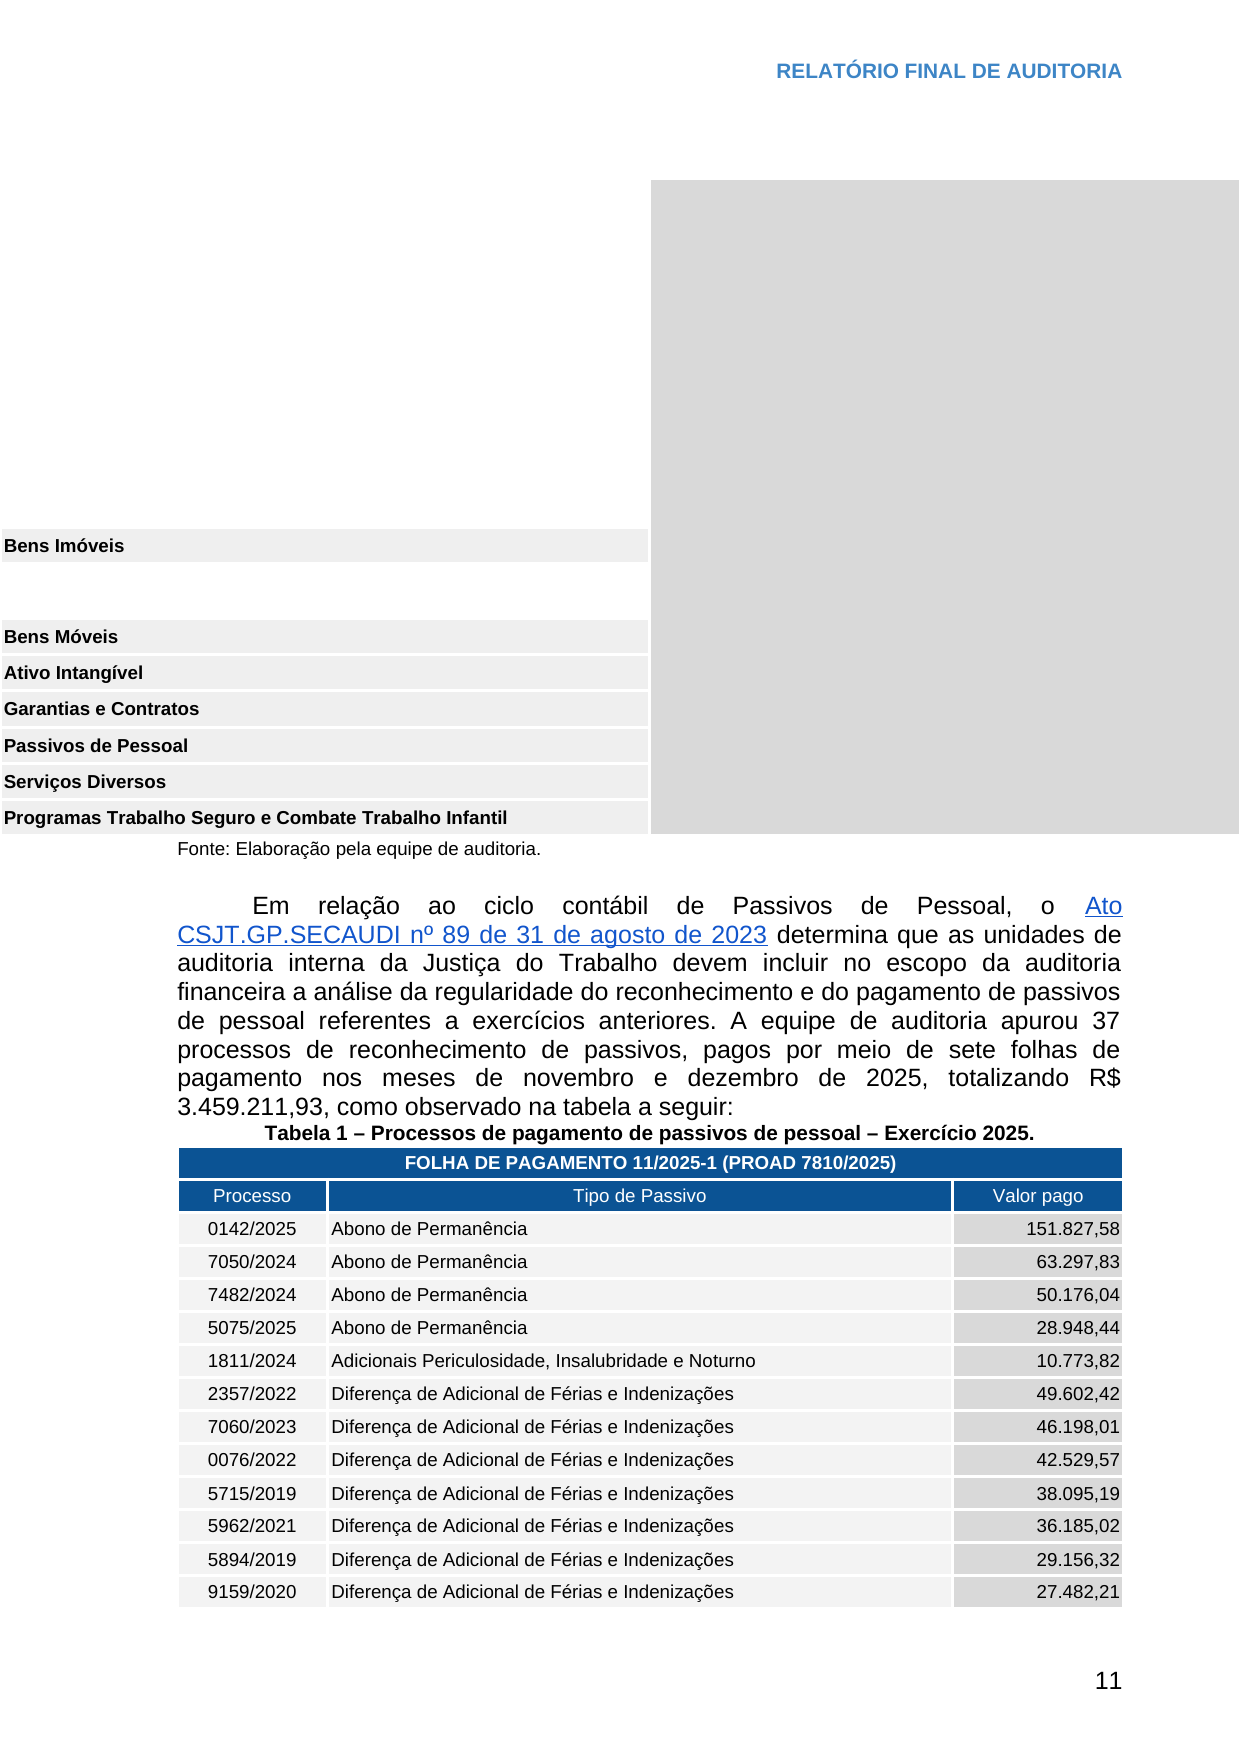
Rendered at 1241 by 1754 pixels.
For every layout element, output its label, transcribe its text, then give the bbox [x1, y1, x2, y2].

table_cell Diferença de Adicional de Férias e Indenizações [329, 1511, 951, 1541]
table_cell Bens Móveis [2, 620, 648, 653]
table_cell Bens Imóveis [2, 529, 648, 562]
table_cell Diferença de Adicional de Férias e Indenizações [329, 1412, 951, 1442]
table_cell 1811/2024 [179, 1346, 326, 1376]
table_cell 5075/2025 [179, 1313, 326, 1343]
table_cell Garantias e Contratos [2, 692, 648, 726]
table_cell Abono de Permanência [329, 1247, 951, 1277]
table_cell Diferença de Adicional de Férias e Indenizações [329, 1379, 951, 1409]
table_cell Passivos de Pessoal [2, 729, 648, 762]
table_cell Adicionais Periculosidade, Insalubridade e Noturno [329, 1346, 951, 1376]
table_cell Diferença de Adicional de Férias e Indenizações [329, 1577, 951, 1607]
table_cell Valor pago [954, 1181, 1122, 1211]
table_cell Diferença de Adicional de Férias e Indenizações [329, 1478, 951, 1508]
table_cell Diferença de Adicional de Férias e Indenizações [329, 1445, 951, 1475]
table_cell 7060/2023 [179, 1412, 326, 1442]
table_cell 63.297,83 [954, 1247, 1122, 1277]
table_cell 38.095,19 [954, 1478, 1122, 1508]
table_cell 9159/2020 [179, 1577, 326, 1607]
table_cell Programas Trabalho Seguro e Combate Trabalho Infantil [2, 801, 648, 834]
table_cell 7482/2024 [179, 1280, 326, 1310]
table_cell 50.176,04 [954, 1280, 1122, 1310]
table_cell 10.773,82 [954, 1346, 1122, 1376]
table_cell 7050/2024 [179, 1247, 326, 1277]
table_cell 46.198,01 [954, 1412, 1122, 1442]
table_cell Ativo Intangível [2, 656, 648, 689]
table_cell 151.827,58 [954, 1214, 1122, 1244]
table_cell Abono de Permanência [329, 1280, 951, 1310]
table_cell 49.602,42 [954, 1379, 1122, 1409]
table_cell Refere-se às despesas com pessoal ativo, inativos e pensionistas, bem como outros benefícios a empregados. [651, 180, 1239, 834]
table_cell 36.185,02 [954, 1511, 1122, 1541]
subtitle Tabela 1 – Processos de pagamento de passivos de pessoal – Exercício 2025. [177, 1121, 1122, 1145]
table_cell 5894/2019 [179, 1544, 326, 1574]
table_cell Diferença de Adicional de Férias e Indenizações [329, 1544, 951, 1574]
table_cell Abono de Permanência [329, 1214, 951, 1244]
table_cell 27.482,21 [954, 1577, 1122, 1607]
table_header FOLHA DE PAGAMENTO 11/2025-1 (PROAD 7810/2025) [179, 1148, 1122, 1178]
table_cell Tipo de Passivo [329, 1181, 951, 1211]
table_cell 28.948,44 [954, 1313, 1122, 1343]
table_cell 0076/2022 [179, 1445, 326, 1475]
table_cell Serviços Diversos [2, 765, 648, 798]
text Em relação ao ciclo contábil de Passivos de Pessoal, o Ato CSJT.GP.SECAUDI nº 89 de 31 de agosto de 2023 determina que as unidades de auditoria interna da Justiça do Trabalho devem incluir no escopo da auditoria financeira a análise da regularidade do reconhecimento e do pagamento de passivos de pessoal referentes a exercícios anteriores. A equipe de auditoria apurou 37 processos de reconhecimento de passivos, pagos por meio de sete folhas de pagamento nos meses de novembro e dezembro de 2025, totalizando R$ 3.459.211,93, como observado na tabela a seguir: [177, 891, 1122, 1121]
table_cell 5715/2019 [179, 1478, 326, 1508]
table_cell 42.529,57 [954, 1445, 1122, 1475]
table_cell 5962/2021 [179, 1511, 326, 1541]
table_cell 0142/2025 [179, 1214, 326, 1244]
table_cell 2357/2022 [179, 1379, 326, 1409]
text Fonte: Elaboração pela equipe de auditoria. [177, 838, 1122, 859]
table_cell Processo [179, 1181, 326, 1211]
table_cell Abono de Permanência [329, 1313, 951, 1343]
table_cell 29.156,32 [954, 1544, 1122, 1574]
